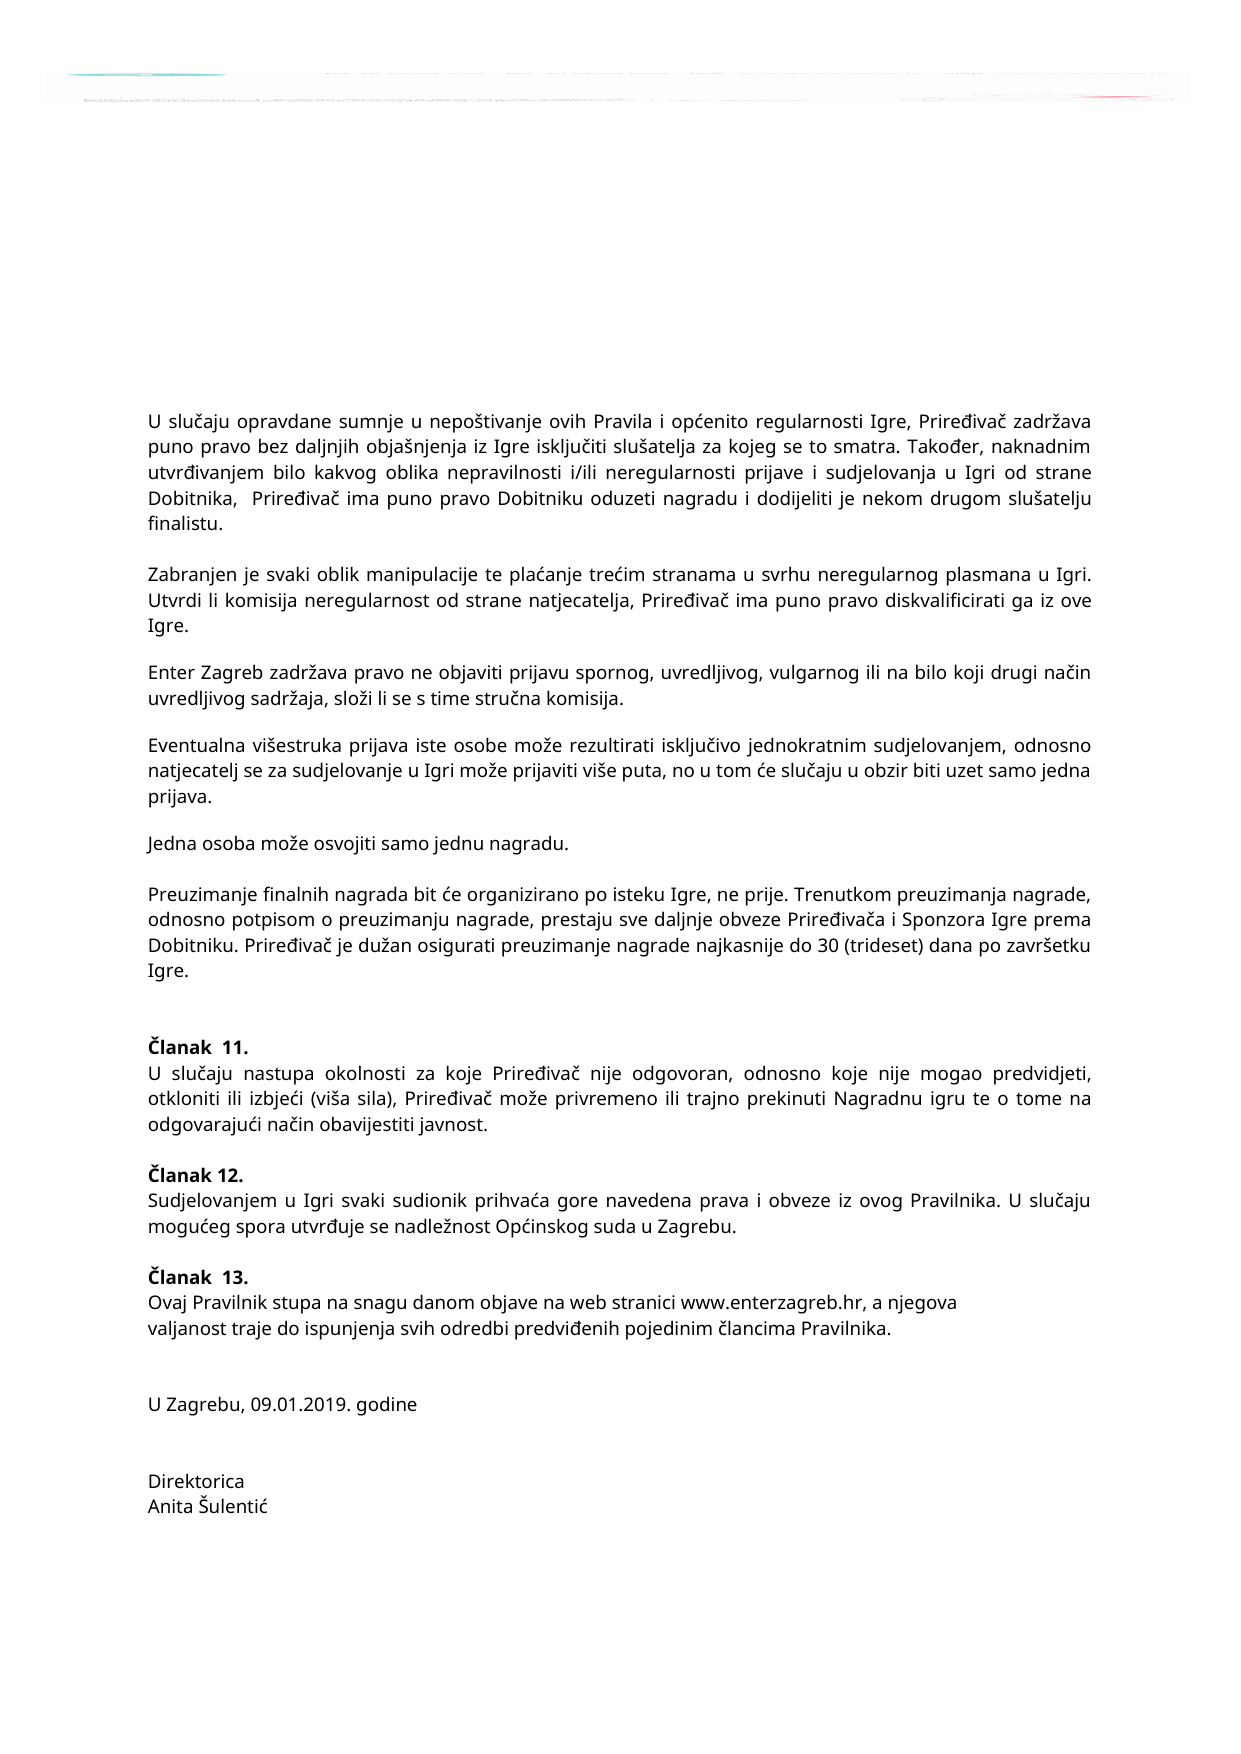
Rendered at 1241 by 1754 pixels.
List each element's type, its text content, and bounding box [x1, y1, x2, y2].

text U slučaju opravdane sumnje u nepoštivanje ovih Pravila i općenito regularnosti Igre, Priređivač zadržava puno pravo bez daljnjih objašnjenja iz Igre isključiti slušatelja za kojeg se to smatra. Također, naknadnim utvrđivanjem bilo kakvog oblika nepravilnosti i/ili neregularnosti prijave i sudjelovanja u Igri od strane Dobitnika, Priređivač ima puno pravo Dobitniku oduzeti nagradu i dodijeliti je nekom drugom slušatelju finalistu. [148, 408, 1093, 536]
text Ovaj Pravilnik stupa na snagu danom objave na web stranici www.enterzagreb.hr, a njegova [148, 1289, 1093, 1315]
text Enter Zagreb zadržava pravo ne objaviti prijavu spornog, uvredljivog, vulgarnog ili na bilo koji drugi način uvredljivog sadržaja, složi li se s time stručna komisija. [148, 659, 1093, 711]
text Članak 11. [148, 1034, 1093, 1060]
text Anita Šulentić [148, 1494, 1093, 1519]
text valjanost traje do ispunjenja svih odredbi predviđenih pojedinim člancima Pravilnika. [148, 1315, 1093, 1341]
text U slučaju nastupa okolnosti za koje Priređivač nije odgovoran, odnosno koje nije mogao predvidjeti, otkloniti ili izbjeći (viša sila), Priređivač može privremeno ili trajno prekinuti Nagradnu igru te o tome na odgovarajući način obavijestiti javnost. [148, 1060, 1093, 1136]
picture [44, 73, 1192, 102]
text Preuzimanje finalnih nagrada bit će organizirano po isteku Igre, ne prije. Trenutkom preuzimanja nagrade, odnosno potpisom o preuzimanju nagrade, prestaju sve daljnje obveze Priređivača i Sponzora Igre prema Dobitniku. Priređivač je dužan osigurati preuzimanje nagrade najkasnije do 30 (trideset) dana po završetku Igre. [148, 881, 1093, 983]
text Sudjelovanjem u Igri svaki sudionik prihvaća gore navedena prava i obveze iz ovog Pravilnika. U slučaju mogućeg spora utvrđuje se nadležnost Općinskog suda u Zagrebu. [148, 1187, 1093, 1238]
text Članak 12. [148, 1162, 1093, 1187]
text Direktorica [148, 1468, 1093, 1494]
text Zabranjen je svaki oblik manipulacije te plaćanje trećim stranama u svrhu neregularnog plasmana u Igri. Utvrdi li komisija neregularnost od strane natjecatelja, Priređivač ima puno pravo diskvalificirati ga iz ove Igre. [148, 561, 1093, 638]
text Članak 13. [148, 1264, 1093, 1289]
text Jedna osoba može osvojiti samo jednu nagradu. [148, 830, 1093, 856]
text U Zagrebu, 09.01.2019. godine [148, 1392, 1093, 1417]
text Eventualna višestruka prijava iste osobe može rezultirati isključivo jednokratnim sudjelovanjem, odnosno natjecatelj se za sudjelovanje u Igri može prijaviti više puta, no u tom će slučaju u obzir biti uzet samo jedna prijava. [148, 732, 1093, 809]
